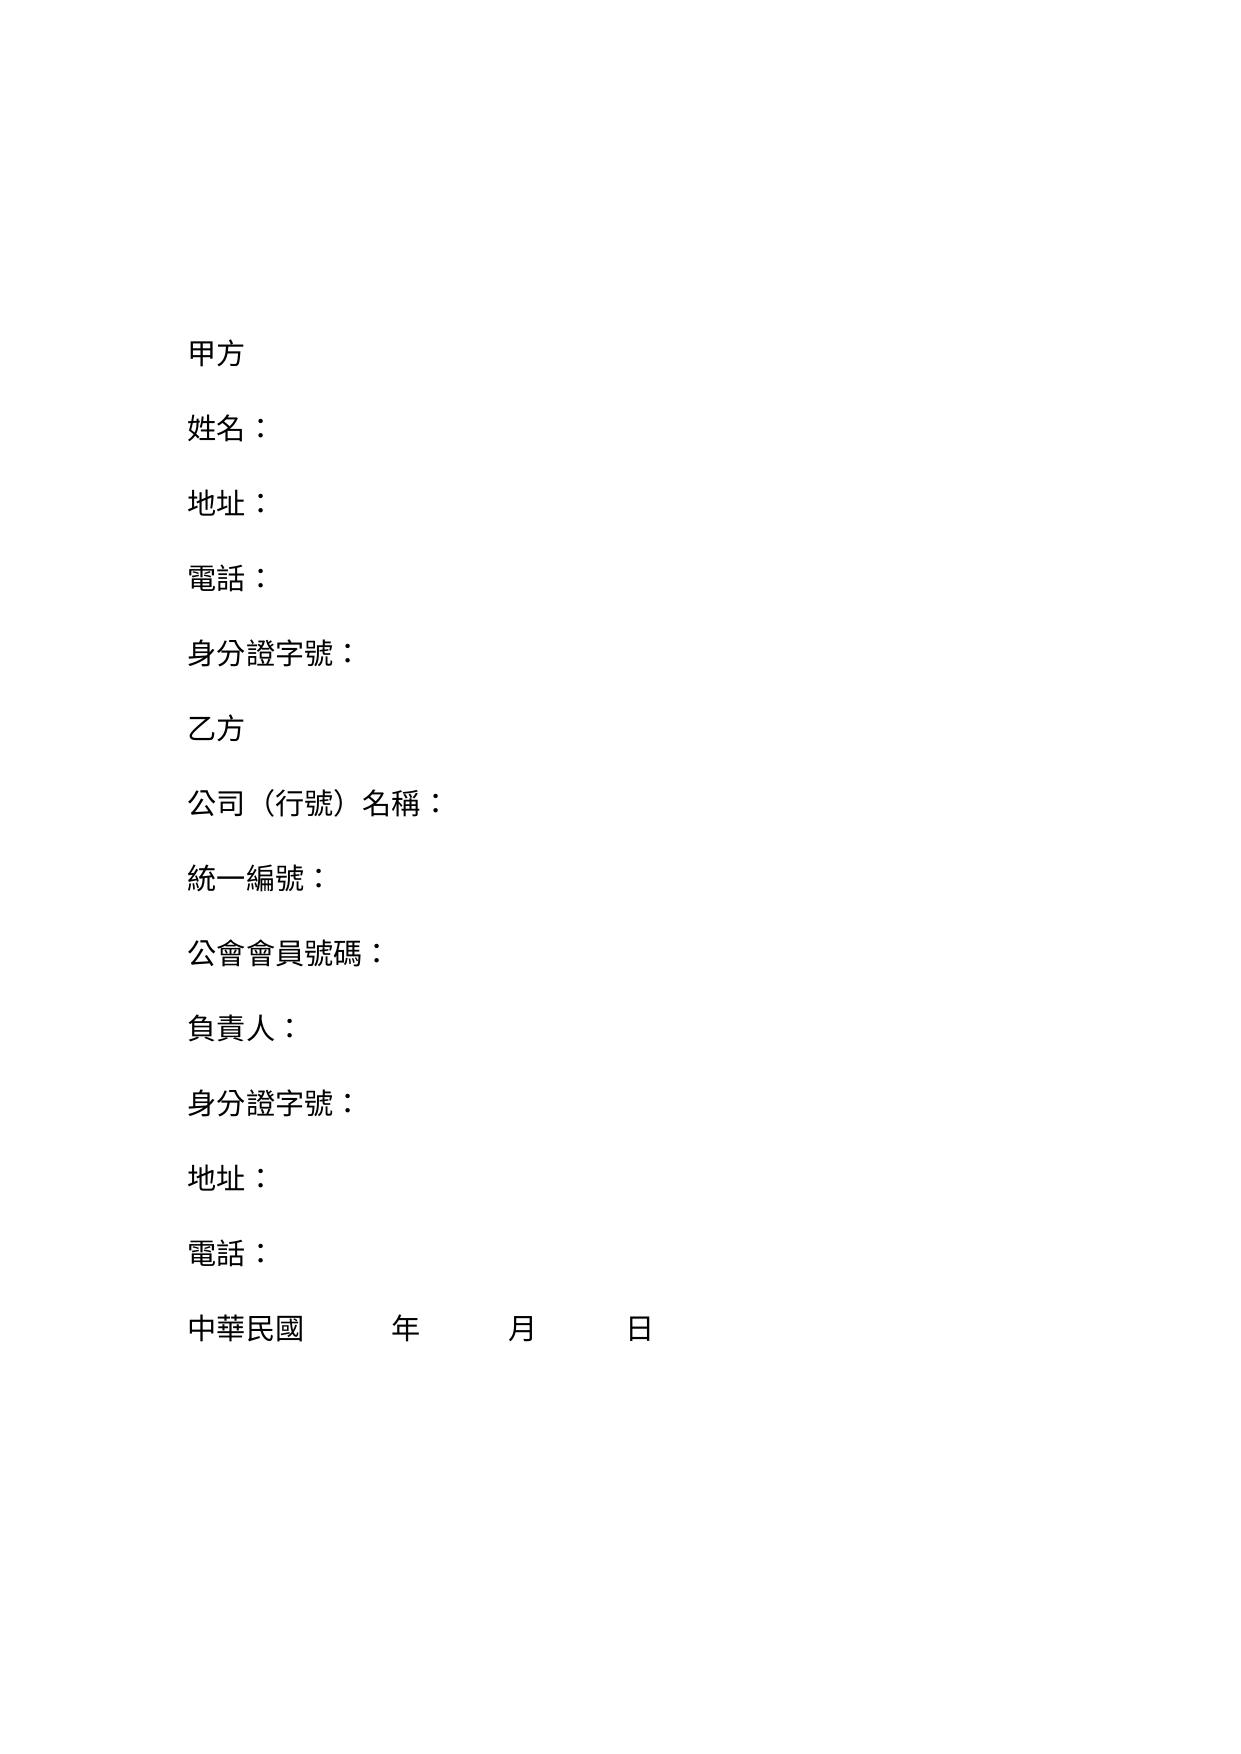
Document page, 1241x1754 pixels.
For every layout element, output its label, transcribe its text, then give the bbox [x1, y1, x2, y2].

text 甲方 [187, 314, 1053, 389]
text 身分證字號： [187, 1064, 1053, 1139]
text 負責人： [187, 989, 1053, 1064]
text 姓名： [187, 389, 1053, 464]
text 身分證字號： [187, 614, 1053, 689]
text 中華民國 年 月 日 [187, 1289, 1053, 1364]
text 電話： [187, 539, 1053, 614]
text 統一編號： [187, 839, 1053, 914]
text 公會會員號碼： [187, 914, 1053, 989]
text 地址： [187, 1139, 1053, 1214]
text 電話： [187, 1214, 1053, 1289]
text 地址： [187, 464, 1053, 539]
text 乙方 [187, 689, 1053, 764]
text 公司（行號）名稱： [187, 764, 1053, 839]
